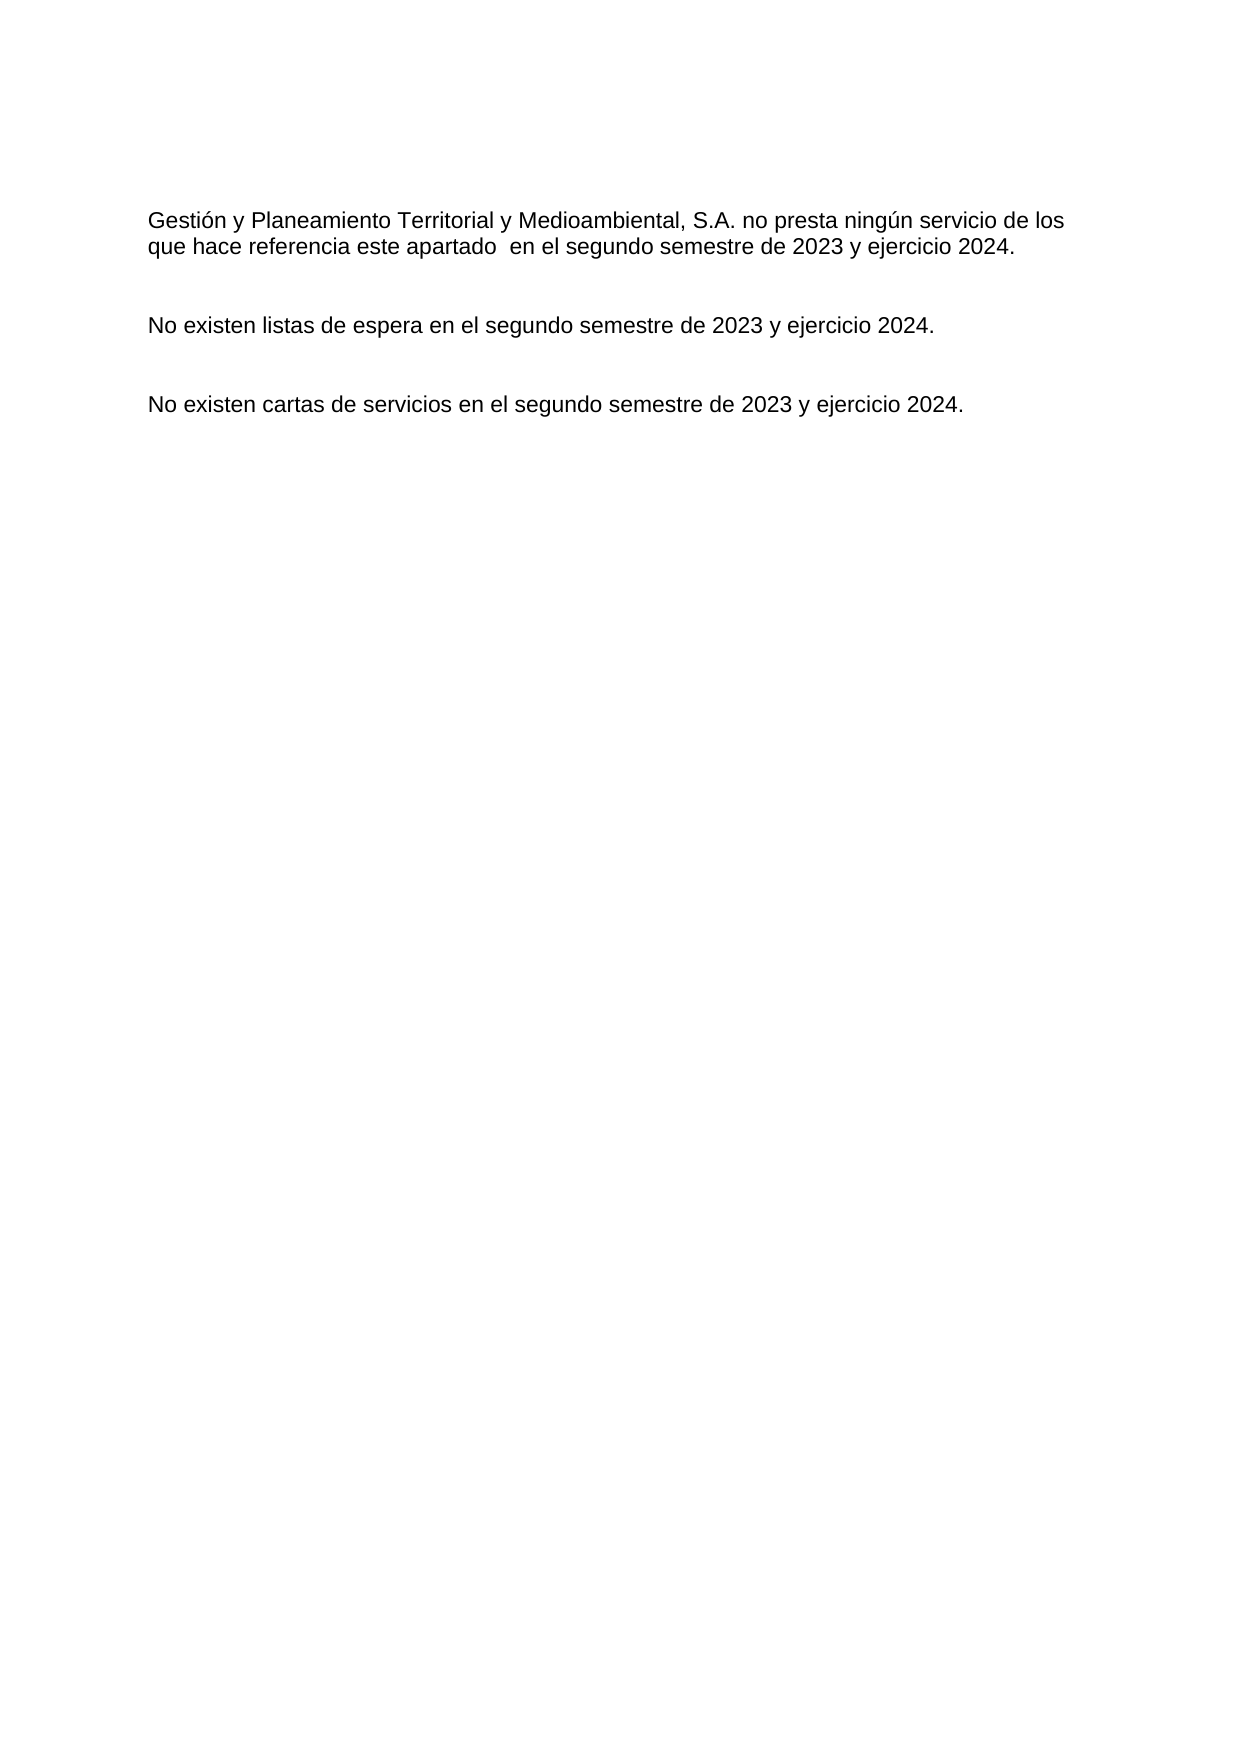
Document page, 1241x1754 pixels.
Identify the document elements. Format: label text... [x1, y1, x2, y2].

text No existen cartas de servicios en el segundo semestre de 2023 y ejercicio 2024. [148, 391, 1092, 418]
text Gestión y Planeamiento Territorial y Medioambiental, S.A. no presta ningún servicio de los que hace referencia este apartado en el segundo semestre de 2023 y ejercicio 2024. [148, 207, 1092, 259]
text No existen listas de espera en el segundo semestre de 2023 y ejercicio 2024. [148, 312, 1092, 338]
